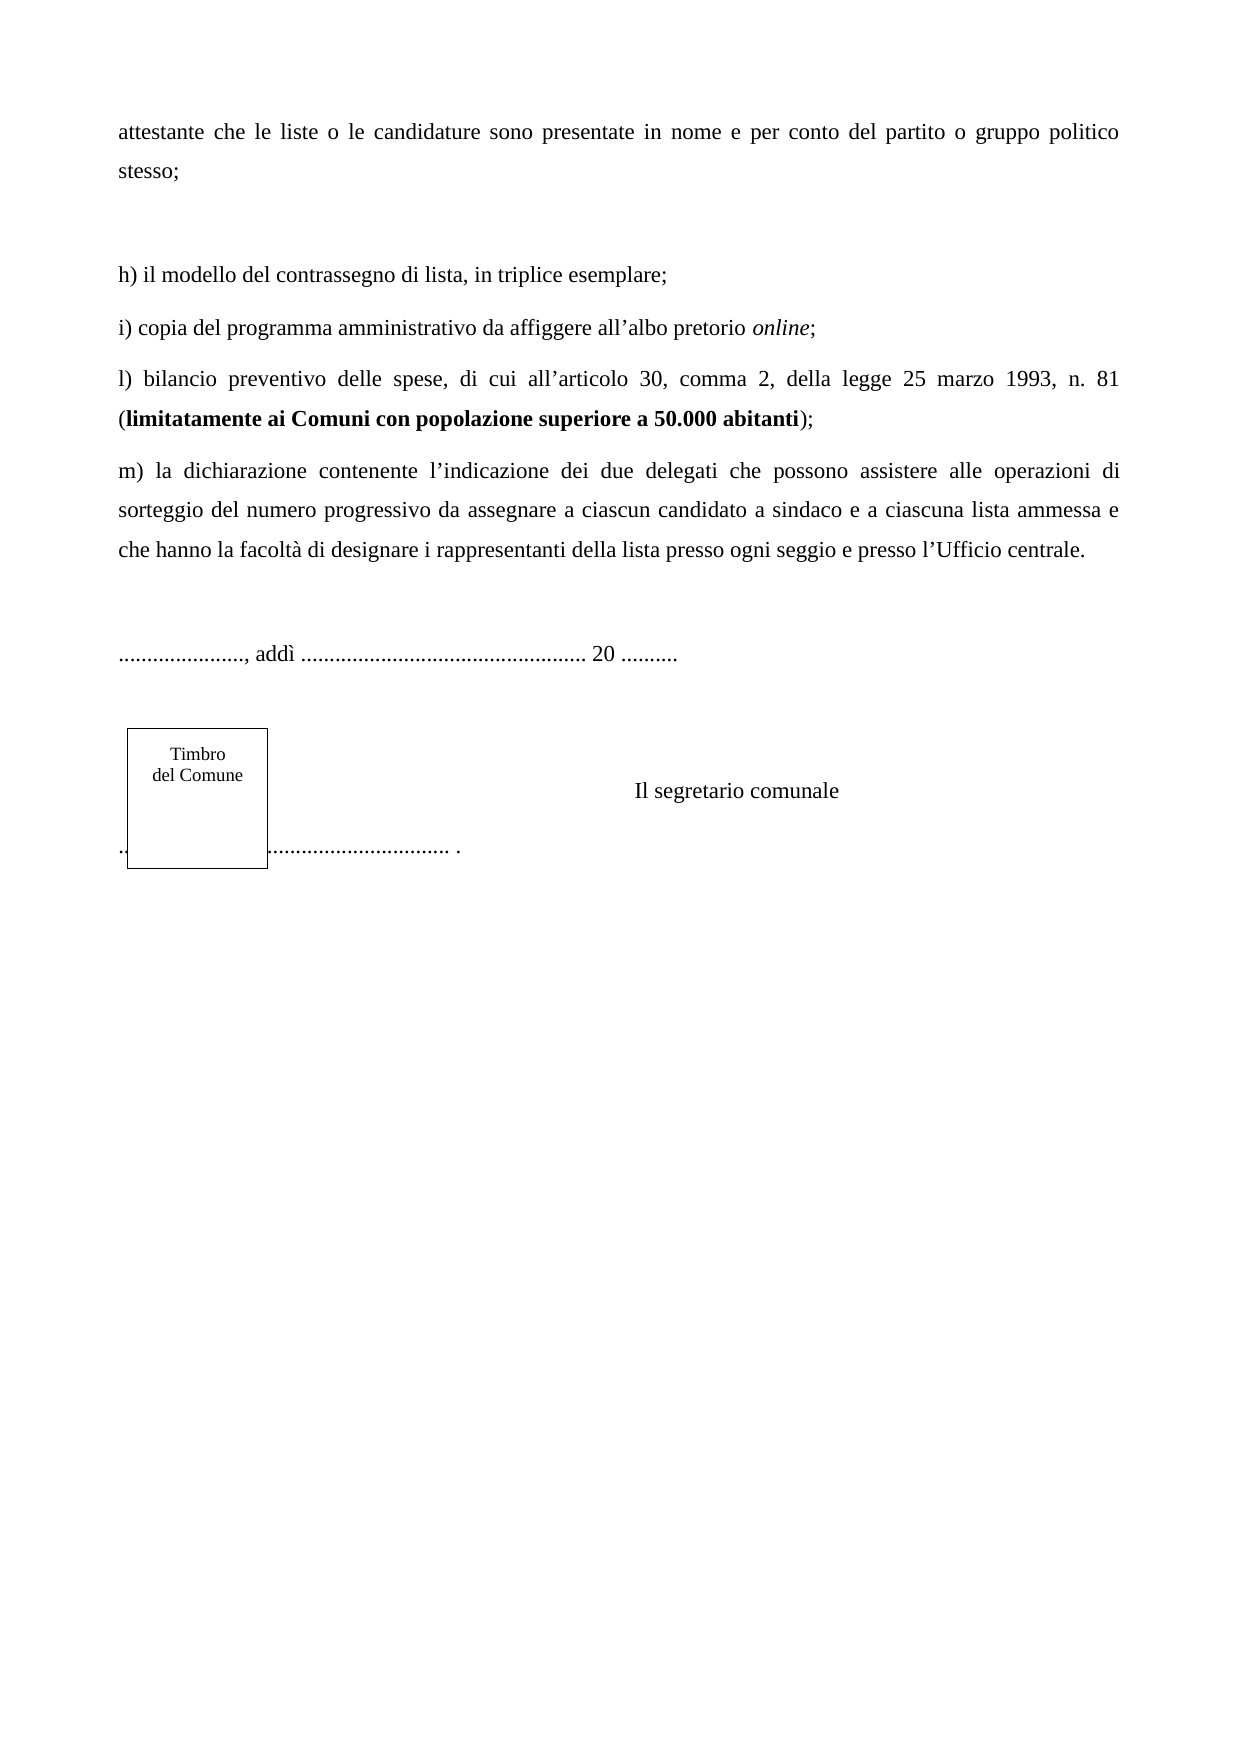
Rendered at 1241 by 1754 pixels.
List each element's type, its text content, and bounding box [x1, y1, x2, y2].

text Il segretario comunale [561, 777, 1122, 804]
text - attestante che le liste o le candidature sono presentate in nome e per conto del partito o gruppo politico stesso; [118, 118, 1122, 184]
text ......................, addì .................................................. 20 .......... [118, 640, 1122, 666]
text i) copia del programma amministrativo da affiggere all’albo pretorio online; [118, 313, 1122, 340]
text .......................................................... . [268, 832, 1122, 859]
text m) la dichiarazione contenente l’indicazione dei due delegati che possono assistere alle operazioni di sorteggio del numero progressivo da assegnare a ciascun candidato a sindaco e a ciascuna lista ammessa e che hanno la facoltà di designare i rappresentanti della lista presso ogni seggio e presso l’Ufficio centrale. [118, 457, 1122, 562]
text h) il modello del contrassegno di lista, in triplice esemplare; [118, 262, 1122, 288]
text l) bilancio preventivo delle spese, di cui all’articolo 30, comma 2, della legge 25 marzo 1993, n. 81 (limitatamente ai Comuni con popolazione superiore a 50.000 abitanti); [118, 366, 1122, 431]
text Timbro del Comune [143, 743, 252, 786]
